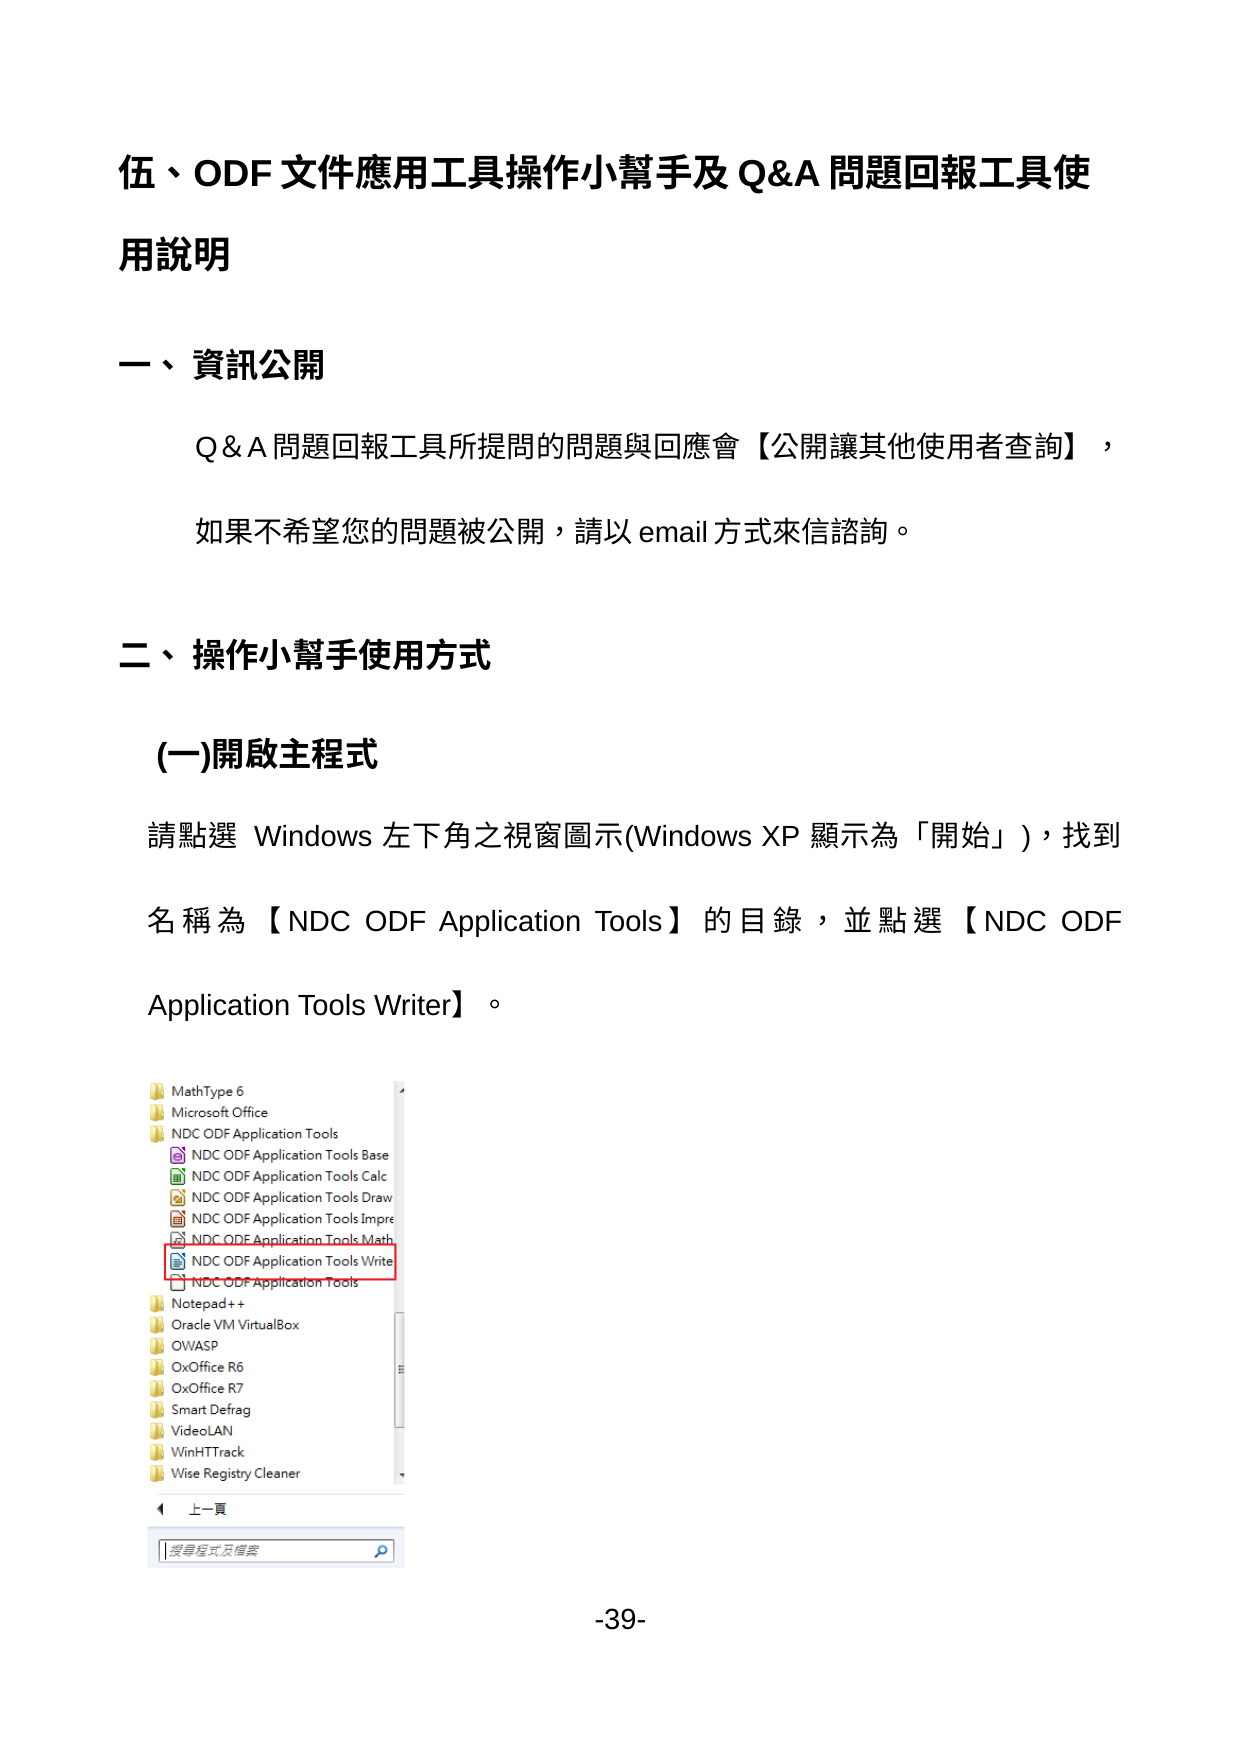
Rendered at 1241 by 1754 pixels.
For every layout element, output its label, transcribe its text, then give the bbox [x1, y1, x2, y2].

subtitle 操作小幫手使用方式 [118, 628, 1122, 677]
text Q＆A問題回報工具所提問的問題與回應會【公開讓其他使用者查詢】，如果不希望您的問題被公開，請以email方式來信諮詢。 [195, 424, 1122, 551]
picture [147, 1081, 405, 1568]
subtitle 開啟主程式 [118, 728, 1122, 776]
text 請點選 Windows 左下角之視窗圖示(Windows XP 顯示為「開始」)，找到名稱為【NDC ODF Application Tools】的目錄，並點選【NDC ODF Application Tools Writer】。 [148, 813, 1122, 1024]
subtitle 資訊公開 [118, 339, 1122, 387]
subtitle ODF文件應用工具操作小幫手及Q&A問題回報工具使用說明 [118, 143, 1122, 279]
